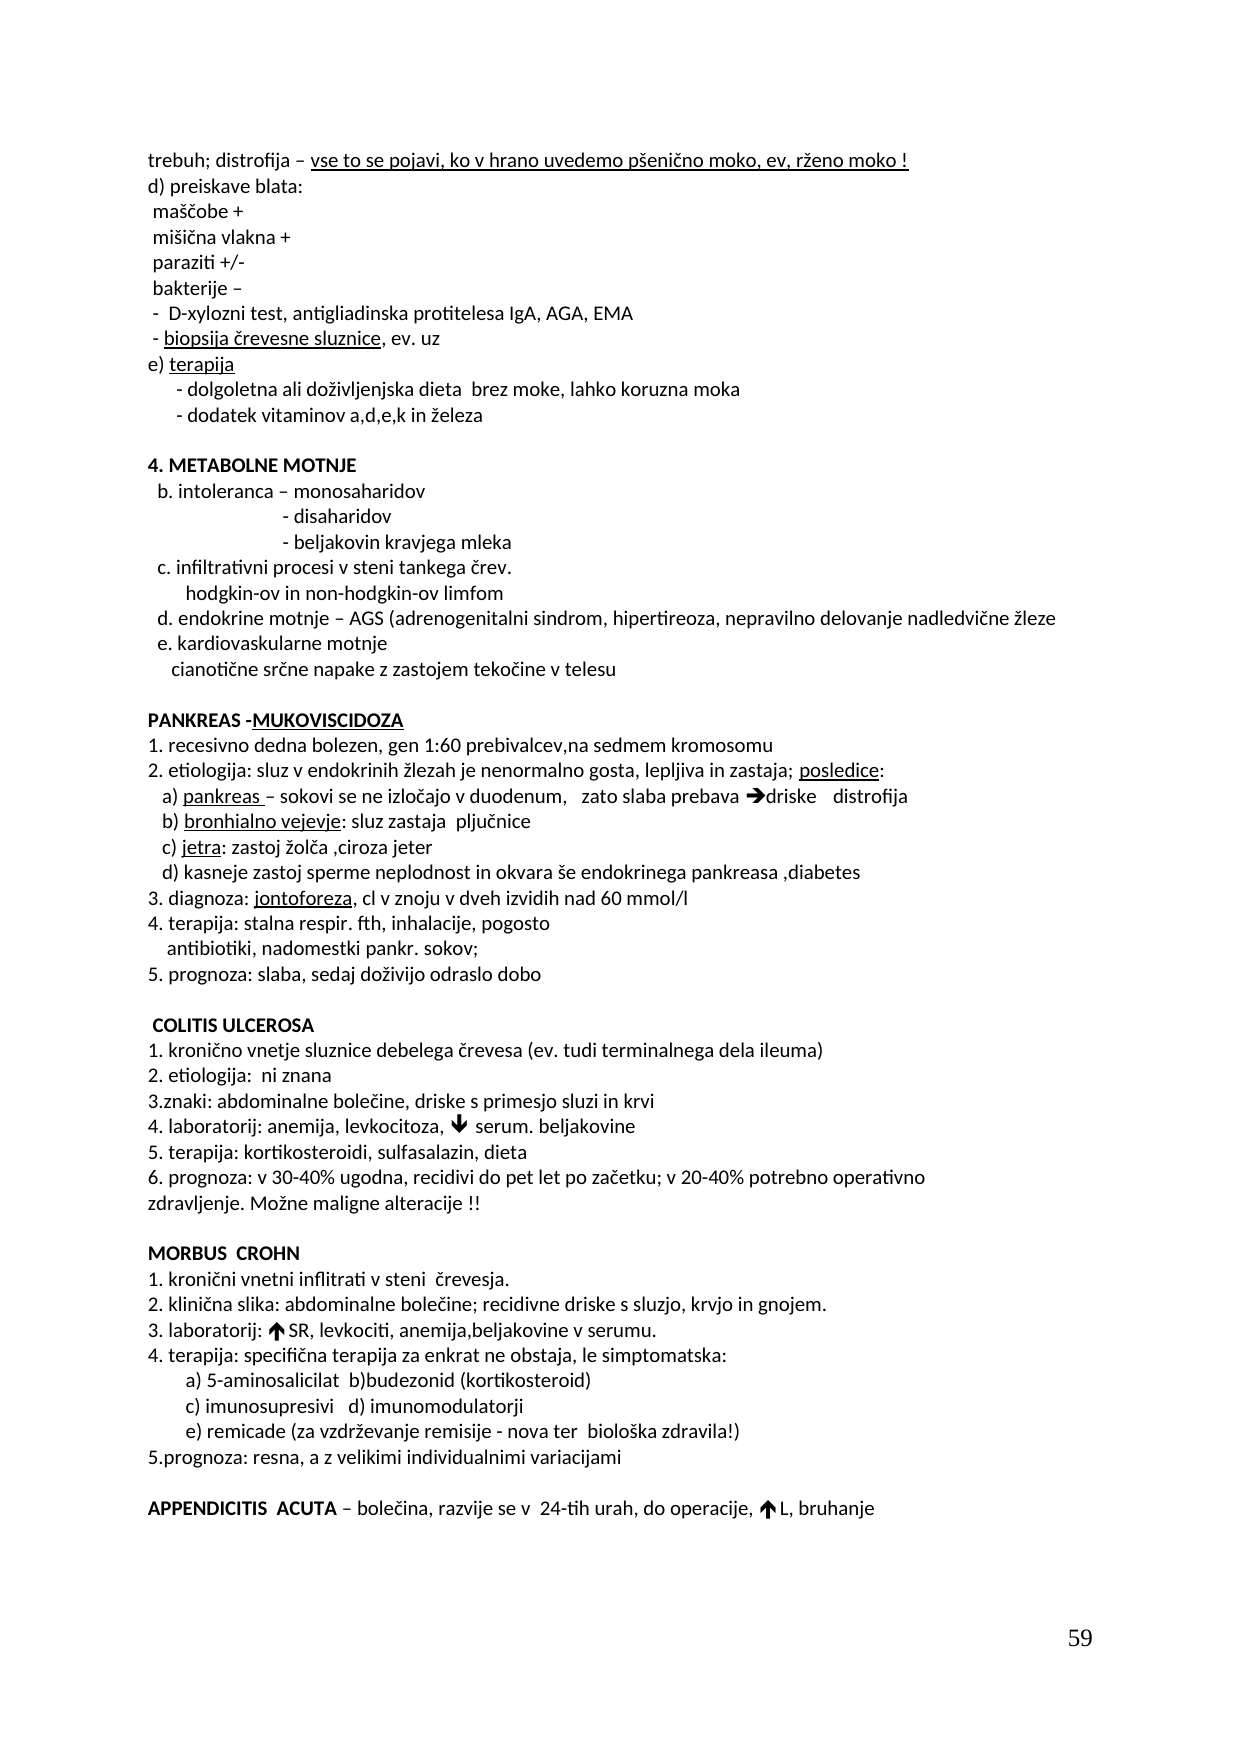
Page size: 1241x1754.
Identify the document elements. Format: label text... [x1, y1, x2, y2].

text 3.znaki: abdominalne bolečine, driske s primesjo sluzi in krvi [148, 1088, 1092, 1113]
text APPENDICITIS ACUTA – bolečina, razvije se v 24-tih urah, do operacije, L, bruhanje [148, 1495, 1092, 1544]
text 5.prognoza: resna, a z velikimi individualnimi variacijami [148, 1444, 1092, 1469]
text - dolgoletna ali doživljenjska dieta brez moke, lahko koruzna moka [148, 376, 1092, 402]
text 3. diagnoza: jontoforeza, cl v znoju v dveh izvidih nad 60 mmol/l [148, 885, 1092, 910]
text 5. prognoza: slaba, sedaj doživijo odraslo dobo [148, 961, 1092, 986]
text d) preiskave blata: [148, 173, 1092, 198]
text 4. laboratorij: anemija, levkocitoza,  serum. beljakovine [148, 1113, 1092, 1139]
text 1. kronično vnetje sluznice debelega črevesa (ev. tudi terminalnega dela ileuma) [148, 1037, 1092, 1063]
text COLITIS ULCEROSA [148, 1012, 1092, 1037]
text c. infiltrativni procesi v steni tankega črev. [148, 554, 1092, 580]
text e. kardiovaskularne motnje [148, 631, 1092, 656]
text e) terapija [148, 351, 1092, 376]
text trebuh; distrofija – vse to se pojavi, ko v hrano uvedemo pšenično moko, ev, rženo moko ! [148, 148, 1092, 173]
text - D-xylozni test, antigliadinska protitelesa IgA, AGA, EMA [148, 300, 1092, 326]
text cianotične srčne napake z zastojem tekočine v telesu [148, 656, 1092, 681]
text e) remicade (za vzdrževanje remisije - nova ter biološka zdravila!) [148, 1418, 1092, 1444]
text d. endokrine motnje – AGS (adrenogenitalni sindrom, hipertireoza, nepravilno delovanje nadledvične žleze [148, 605, 1092, 631]
text 6. prognoza: v 30-40% ugodna, recidivi do pet let po začetku; v 20-40% potrebno operativno [148, 1164, 1092, 1190]
text a) 5-aminosalicilat b)budezonid (kortikosteroid) [148, 1368, 1092, 1393]
text 1. recesivno dedna bolezen, gen 1:60 prebivalcev,na sedmem kromosomu [148, 732, 1092, 758]
text c) imunosupresivi d) imunomodulatorji [148, 1393, 1092, 1418]
text PANKREAS -MUKOVISCIDOZA [148, 707, 1092, 732]
text 2. klinična slika: abdominalne bolečine; recidivne driske s sluzjo, krvjo in gnojem. [148, 1291, 1092, 1317]
text antibiotiki, nadomestki pankr. sokov; [148, 936, 1092, 961]
text zdravljenje. Možne maligne alteracije !! [148, 1190, 1092, 1215]
text 4. METABOLNE MOTNJE [148, 453, 1092, 478]
text - disaharidov [148, 503, 1092, 529]
text 4. terapija: stalna respir. fth, inhalacije, pogosto [148, 910, 1092, 936]
text 1. kronični vnetni inflitrati v steni črevesja. [148, 1266, 1092, 1291]
text maščobe + [148, 198, 1092, 224]
text MORBUS CROHN [148, 1241, 1092, 1266]
text d) kasneje zastoj sperme neplodnost in okvara še endokrinega pankreasa ,diabetes [148, 859, 1092, 885]
text 2. etiologija: sluz v endokrinih žlezah je nenormalno gosta, lepljiva in zastaja; posledice: [148, 758, 1092, 783]
text 3. laboratorij: SR, levkociti, anemija,beljakovine v serumu. [148, 1317, 1092, 1342]
text 5. terapija: kortikosteroidi, sulfasalazin, dieta [148, 1139, 1092, 1164]
text 4. terapija: specifična terapija za enkrat ne obstaja, le simptomatska: [148, 1342, 1092, 1368]
text b) bronhialno vejevje: sluz zastaja pljučnice [148, 808, 1092, 834]
text c) jetra: zastoj žolča ,ciroza jeter [148, 834, 1092, 859]
text paraziti +/- [148, 249, 1092, 275]
text 2. etiologija: ni znana [148, 1063, 1092, 1088]
text hodgkin-ov in non-hodgkin-ov limfom [148, 580, 1092, 605]
text - biopsija črevesne sluznice, ev. uz [148, 326, 1092, 351]
text a) pankreas – sokovi se ne izločajo v duodenum, zato slaba prebava driskedistrofija [148, 783, 1092, 808]
text - beljakovin kravjega mleka [148, 529, 1092, 554]
text bakterije – [148, 275, 1092, 300]
text mišična vlakna + [148, 224, 1092, 249]
text - dodatek vitaminov a,d,e,k in železa [148, 402, 1092, 427]
text b. intoleranca – monosaharidov [148, 478, 1092, 503]
